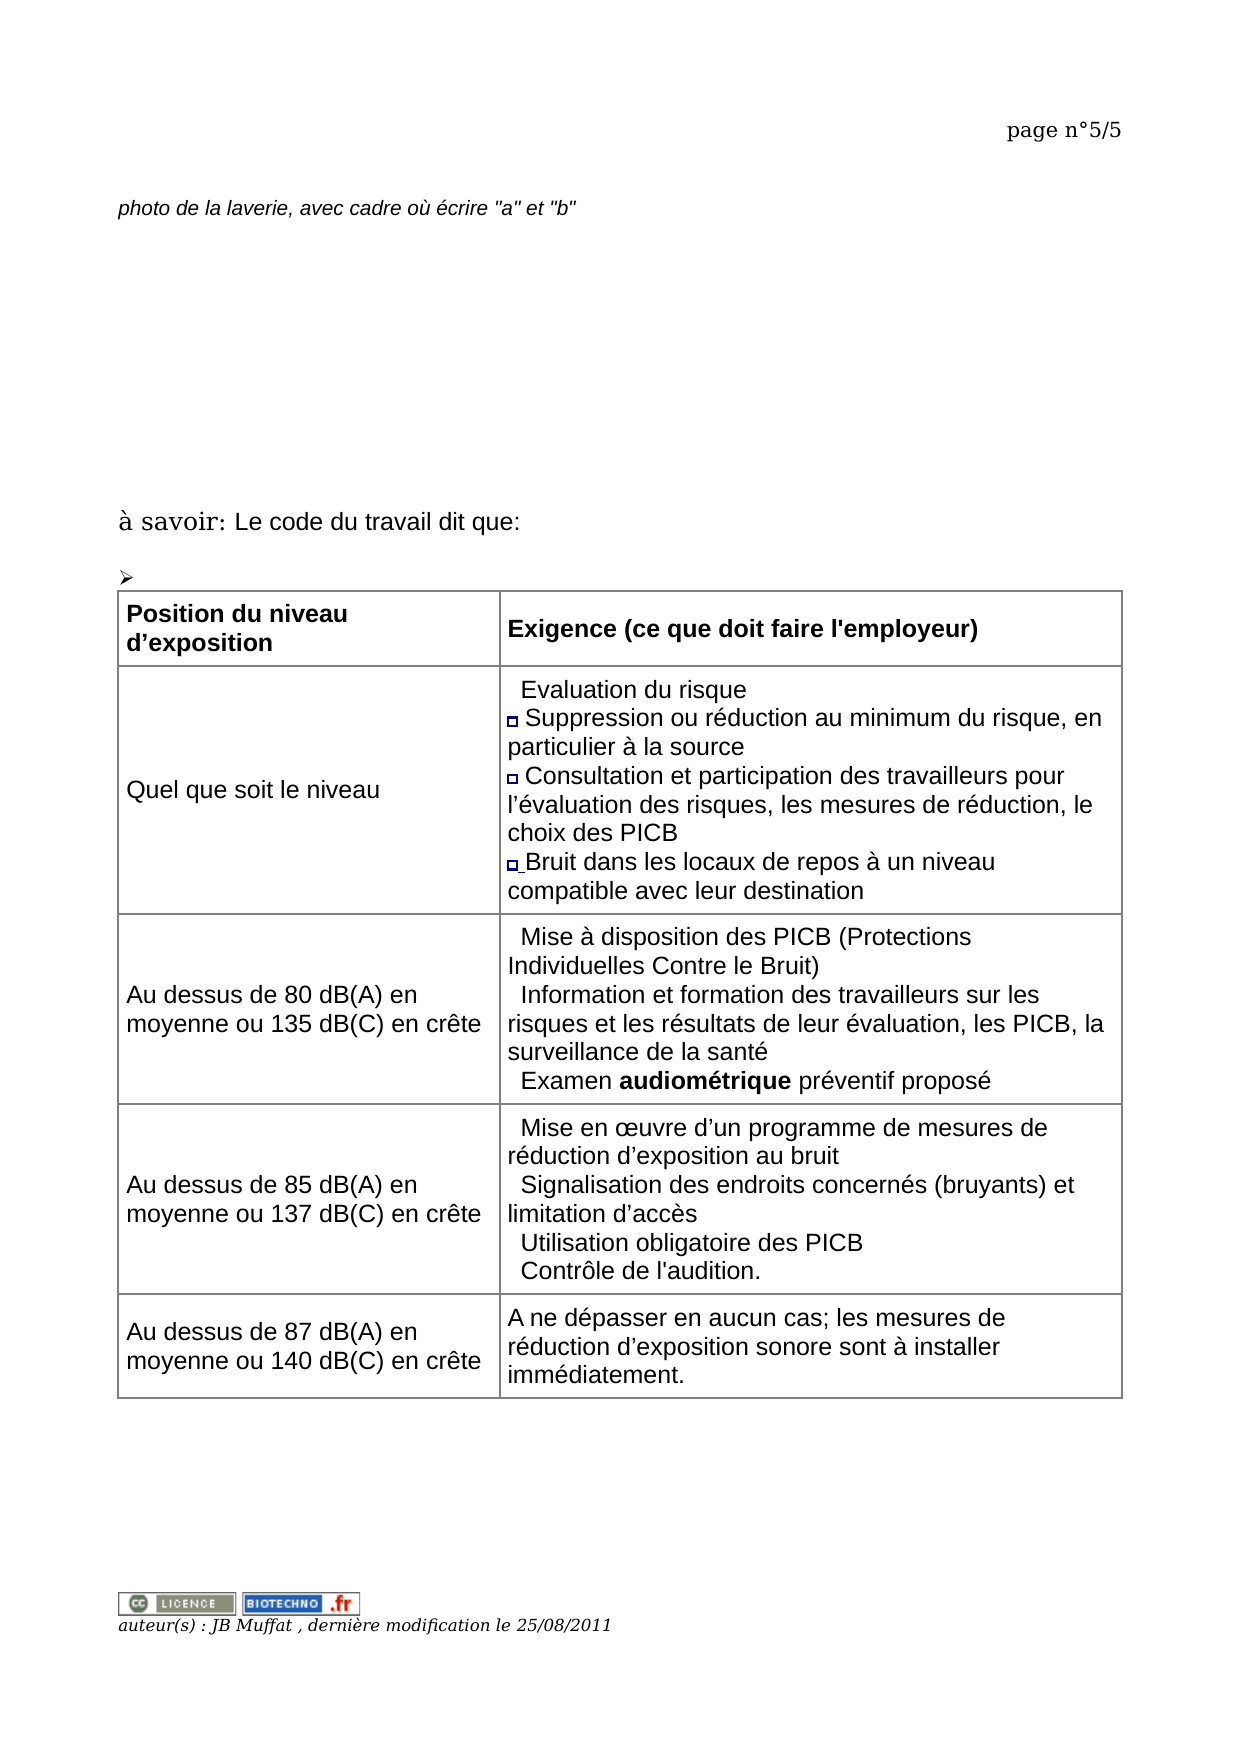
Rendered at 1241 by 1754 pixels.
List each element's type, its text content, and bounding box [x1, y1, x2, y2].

table_cell Quel que soit le niveau [119, 667, 499, 912]
table_header Position du niveau d’exposition [119, 592, 499, 665]
table_cell Au dessus de 85 dB(A) en moyenne ou 137 dB(C) en crête [119, 1105, 499, 1293]
table_header Exigence (ce que doit faire l'employeur) [501, 592, 1121, 665]
table_cell Au dessus de 80 dB(A) en moyenne ou 135 dB(C) en crête [119, 915, 499, 1103]
picture [242, 1592, 361, 1616]
text à savoir: Le code du travail dit que: [118, 507, 1122, 537]
table_cell Evaluation du risque Suppression ou réduction au minimum du risque, en particulier à la source Consultation et participation des travailleurs pour l’évaluation des risques, les mesures de réduction, le choix des PICB Bruit dans les locaux de repos à un niveau compatible avec leur destination [501, 667, 1121, 912]
text photo de la laverie, avec cadre où écrire "a" et "b" [118, 196, 1122, 220]
table_cell A ne dépasser en aucun cas; les mesures de réduction d’exposition sonore sont à installer immédiatement. [501, 1295, 1121, 1397]
table_cell Mise en œuvre d’un programme de mesures de réduction d’exposition au bruit Signalisation des endroits concernés (bruyants) et limitation d’accès Utilisation obligatoire des PICB Contrôle de l'audition. [501, 1105, 1121, 1293]
table_cell Mise à disposition des PICB (Protections Individuelles Contre le Bruit) Information et formation des travailleurs sur les risques et les résultats de leur évaluation, les PICB, la surveillance de la santé Examen audiométrique préventif proposé [501, 915, 1121, 1103]
table_cell Au dessus de 87 dB(A) en moyenne ou 140 dB(C) en crête [119, 1295, 499, 1397]
picture [118, 1592, 237, 1616]
